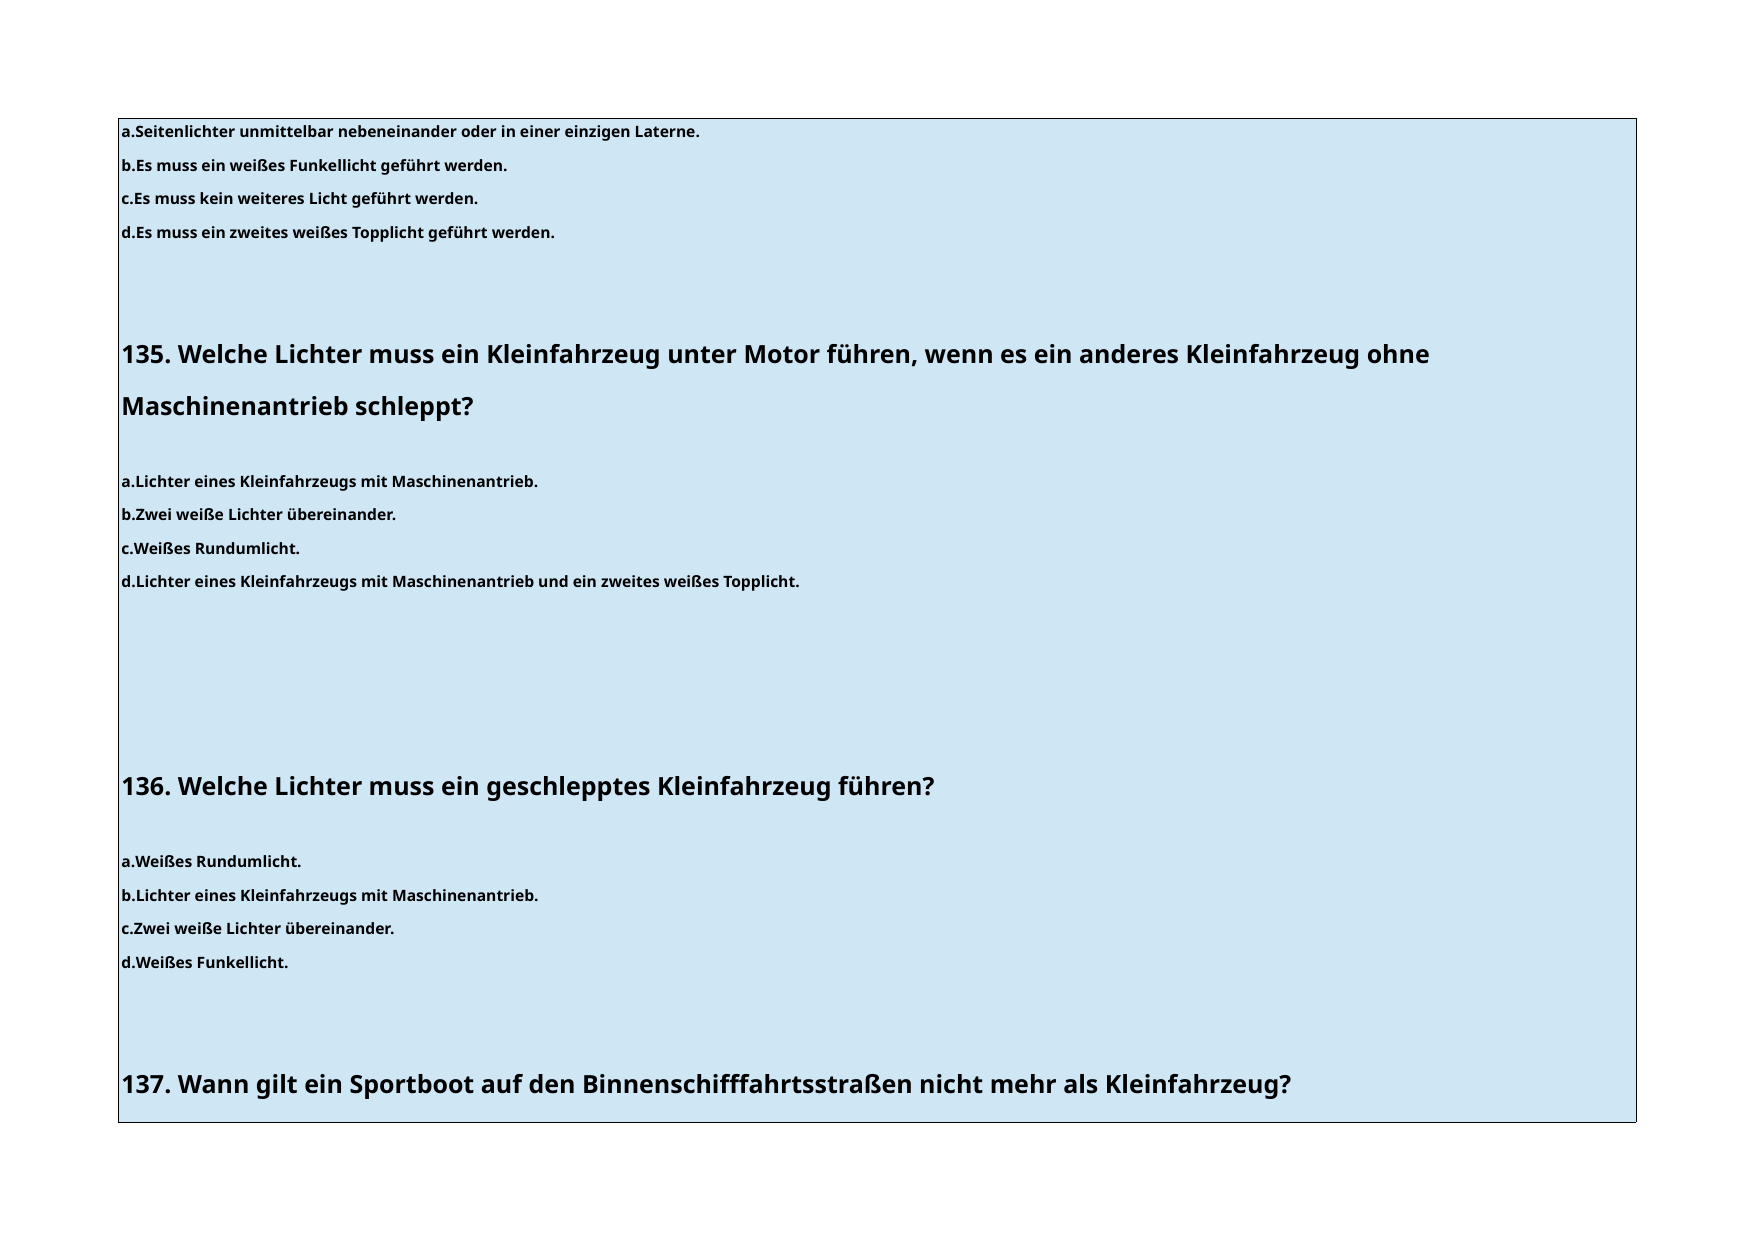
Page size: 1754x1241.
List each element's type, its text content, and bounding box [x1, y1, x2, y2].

list Seitenlichter unmittelbar nebeneinander oder in einer einzigen Laterne. [121, 121, 1633, 142]
list Lichter eines Kleinfahrzeugs mit Maschinenantrieb. [121, 884, 1633, 906]
list Lichter eines Kleinfahrzeugs mit Maschinenantrieb und ein zweites weißes Topplicht. [121, 571, 1633, 592]
list Weißes Rundumlicht. [121, 537, 1633, 559]
list Weißes Rundumlicht. [121, 851, 1633, 872]
list Es muss kein weiteres Licht geführt werden. [121, 188, 1633, 209]
list Weißes Funkellicht. [121, 951, 1633, 973]
text 137. Wann gilt ein Sportboot auf den Binnenschifffahrtsstraßen nicht mehr als Kleinfahrzeug? [121, 1067, 1633, 1101]
text 136. Welche Lichter muss ein geschlepptes Kleinfahrzeug führen? [121, 769, 1633, 803]
list Lichter eines Kleinfahrzeugs mit Maschinenantrieb. [121, 471, 1633, 492]
list Es muss ein zweites weißes Topplicht geführt werden. [121, 221, 1633, 243]
text 135. Welche Lichter muss ein Kleinfahrzeug unter Motor führen, wenn es ein anderes Kleinfahrzeug ohne Maschinenantrieb schleppt? [121, 337, 1633, 422]
list Es muss ein weißes Funkellicht geführt werden. [121, 154, 1633, 176]
list Zwei weiße Lichter übereinander. [121, 504, 1633, 525]
list Zwei weiße Lichter übereinander. [121, 918, 1633, 939]
